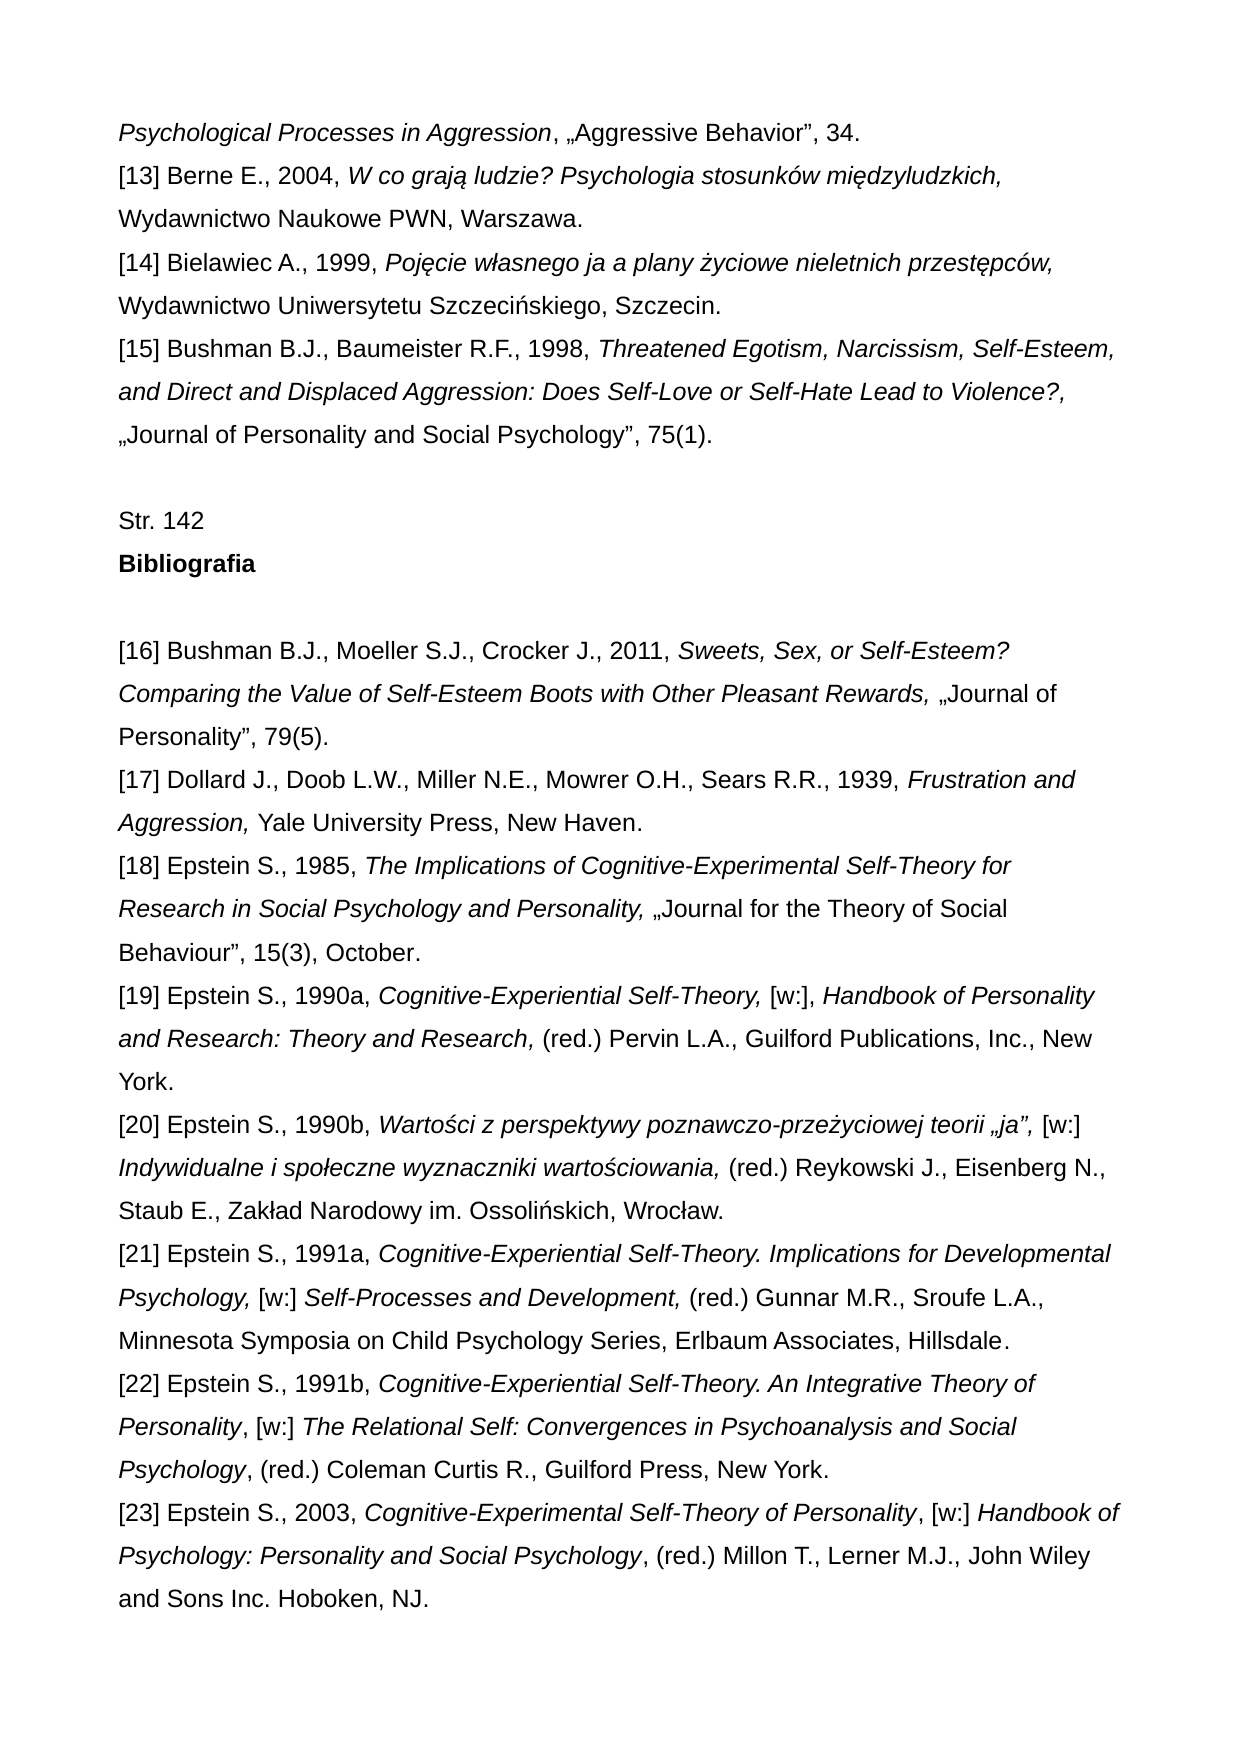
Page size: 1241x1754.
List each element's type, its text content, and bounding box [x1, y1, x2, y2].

text [19] Epstein S., 1990a, Cognitive-Experiential Self-Theory, [w:], Handbook of Personality and Research: Theory and Research, (red.) Pervin L.A., Guilford Publications, Inc., New York. [118, 981, 1122, 1096]
text [15] Bushman B.J., Baumeister R.F., 1998, Threatened Egotism, Narcissism, Self-Esteem, and Direct and Displaced Aggression: Does Self-Love or Self-Hate Lead to Violence?, „Journal of Personality and Social Psychology”, 75(1). [118, 334, 1122, 449]
text [16] Bushman B.J., Moeller S.J., Crocker J., 2011, Sweets, Sex, or Self-Esteem? Comparing the Value of Self-Esteem Boots with Other Pleasant Rewards, „Journal of Personality”, 79(5). [118, 636, 1122, 751]
text [18] Epstein S., 1985, The Implications of Cognitive-Experimental Self-Theory for Research in Social Psychology and Personality, „Journal for the Theory of Social Behaviour”, 15(3), October. [118, 851, 1122, 966]
text [22] Epstein S., 1991b, Cognitive-Experiential Self-Theory. An Integrative Theory of Personality, [w:] The Relational Self: Convergences in Psychoanalysis and Social Psychology, (red.) Coleman Curtis R., Guilford Press, New York. [118, 1369, 1122, 1484]
text [17] Dollard J., Doob L.W., Miller N.E., Mowrer O.H., Sears R.R., 1939, Frustration and Aggression, Yale University Press, New Haven. [118, 765, 1122, 837]
text [21] Epstein S., 1991a, Cognitive-Experiential Self-Theory. Implications for Developmental Psychology, [w:] Self-Processes and Development, (red.) Gunnar M.R., Sroufe L.A., Minnesota Symposia on Child Psychology Series, Erlbaum Associates, Hillsdale. [118, 1239, 1122, 1354]
text Str. 142 [118, 506, 1122, 535]
text [14] Bielawiec A., 1999, Pojęcie własnego ja a plany życiowe nieletnich przestępców, Wydawnictwo Uniwersytetu Szczecińskiego, Szczecin. [118, 247, 1122, 319]
text Psychological Processes in Aggression, „Aggressive Behavior”, 34. [118, 118, 1122, 147]
text [23] Epstein S., 2003, Cognitive-Experimental Self-Theory of Personality, [w:] Handbook of Psychology: Personality and Social Psychology, (red.) Millon T., Lerner M.J., John Wiley and Sons Inc. Hoboken, NJ. [118, 1498, 1122, 1613]
text Bibliografia [118, 549, 1122, 578]
text [20] Epstein S., 1990b, Wartości z perspektywy poznawczo-przeżyciowej teorii „ja”, [w:] Indywidualne i społeczne wyznaczniki wartościowania, (red.) Reykowski J., Eisenberg N., Staub E., Zakład Narodowy im. Ossolińskich, Wrocław. [118, 1110, 1122, 1225]
text [13] Berne E., 2004, W co grają ludzie? Psychologia stosunków międzyludzkich, Wydawnictwo Naukowe PWN, Warszawa. [118, 161, 1122, 233]
